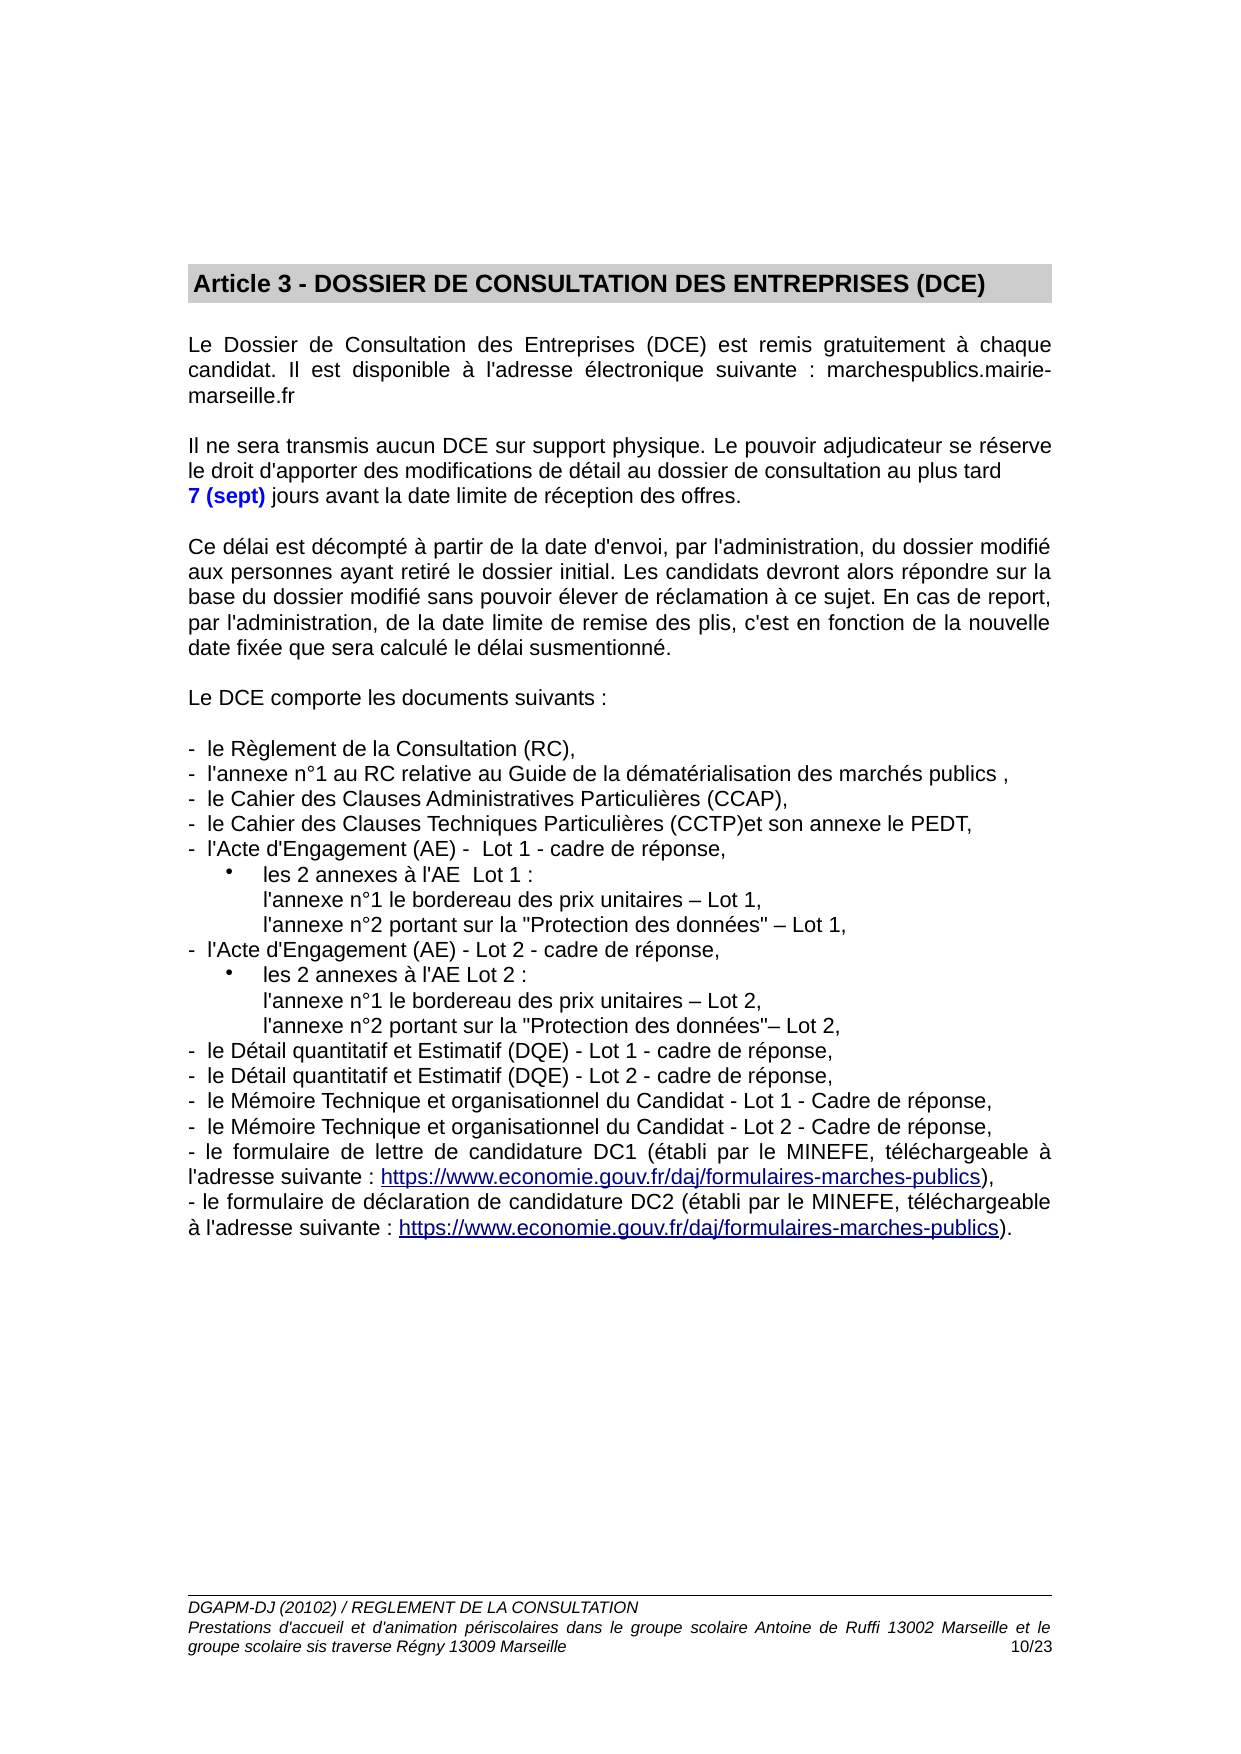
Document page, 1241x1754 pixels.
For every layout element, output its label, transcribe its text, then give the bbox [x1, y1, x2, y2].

text - le Détail quantitatif et Estimatif (DQE) - Lot 2 - cadre de réponse, [188, 1063, 1052, 1088]
text l'annexe n°1 le bordereau des prix unitaires – Lot 1, [188, 887, 1052, 912]
text l'annexe n°2 portant sur la "Protection des données"– Lot 2, [188, 1013, 1052, 1038]
text 7 (sept) jours avant la date limite de réception des offres. [188, 483, 1052, 508]
text - le Mémoire Technique et organisationnel du Candidat - Lot 2 - Cadre de réponse, [188, 1113, 1052, 1139]
text l'annexe n°2 portant sur la "Protection des données" – Lot 1, [188, 912, 1052, 937]
text - l'annexe n°1 au RC relative au Guide de la dématérialisation des marchés publics , [188, 761, 1052, 786]
list les 2 annexes à l'AE Lot 1 : [225, 861, 1052, 887]
text - l'Acte d'Engagement (AE) - Lot 1 - cadre de réponse, [188, 836, 1052, 861]
text - le formulaire de déclaration de candidature DC2 (établi par le MINEFE, téléchargeable à l'adresse suivante : https://www.economie.gouv.fr/daj/formulaires-marches-publics). [188, 1189, 1052, 1239]
text Il ne sera transmis aucun DCE sur support physique. Le pouvoir adjudicateur se réserve le droit d'apporter des modifications de détail au dossier de consultation au plus tard [188, 433, 1052, 483]
text - le Cahier des Clauses Techniques Particulières (CCTP)et son annexe le PEDT, [188, 811, 1052, 836]
text - le Cahier des Clauses Administratives Particulières (CCAP), [188, 786, 1052, 811]
text Le DCE comporte les documents suivants : [188, 685, 1052, 710]
text Ce délai est décompté à partir de la date d'envoi, par l'administration, du dossier modifié aux personnes ayant retiré le dossier initial. Les candidats devront alors répondre sur la base du dossier modifié sans pouvoir élever de réclamation à ce sujet. En cas de report, par l'administration, de la date limite de remise des plis, c'est en fonction de la nouvelle date fixée que sera calculé le délai susmentionné. [188, 534, 1052, 660]
text - le formulaire de lettre de candidature DC1 (établi par le MINEFE, téléchargeable à l'adresse suivante : https://www.economie.gouv.fr/daj/formulaires-marches-publics), [188, 1139, 1052, 1189]
text - le Détail quantitatif et Estimatif (DQE) - Lot 1 - cadre de réponse, [188, 1038, 1052, 1063]
text - le Mémoire Technique et organisationnel du Candidat - Lot 1 - Cadre de réponse, [188, 1088, 1052, 1113]
text - le Règlement de la Consultation (RC), [188, 735, 1052, 761]
text Le Dossier de Consultation des Entreprises (DCE) est remis gratuitement à chaque candidat. Il est disponible à l'adresse électronique suivante : marchespublics.mairie-marseille.fr [188, 332, 1052, 408]
text - l'Acte d'Engagement (AE) - Lot 2 - cadre de réponse, [188, 937, 1052, 962]
subtitle DOSSIER DE CONSULTATION DES ENTREPRISES (DCE) [190, 266, 1050, 300]
list les 2 annexes à l'AE Lot 2 : [225, 962, 1052, 987]
text l'annexe n°1 le bordereau des prix unitaires – Lot 2, [188, 987, 1052, 1013]
